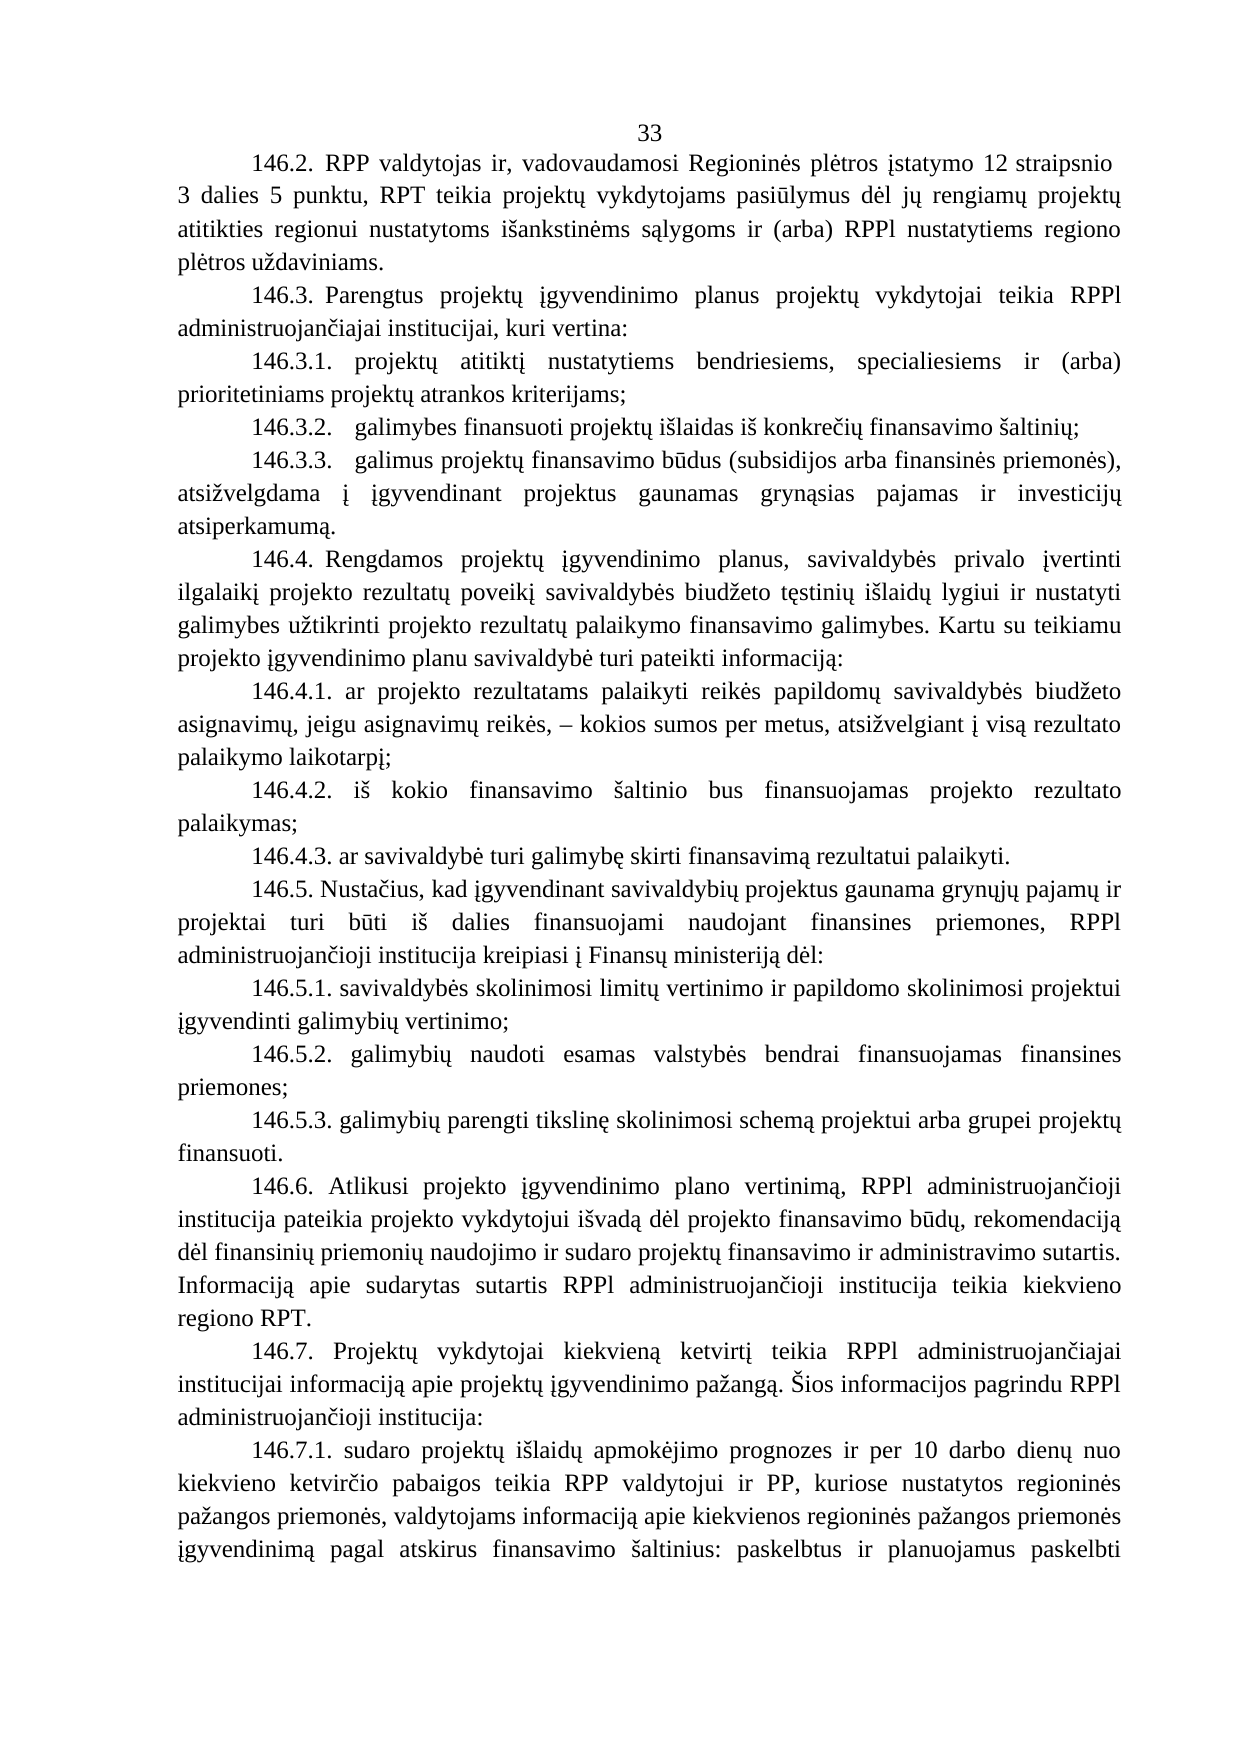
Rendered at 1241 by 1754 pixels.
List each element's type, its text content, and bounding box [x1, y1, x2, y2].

text 146.3. Parengtus projektų įgyvendinimo planus projektų vykdytojai teikia RPPl administruojančiajai institucijai, kuri vertina: [177, 280, 1122, 341]
text 146.7. Projektų vykdytojai kiekvieną ketvirtį teikia RPPl administruojančiajai institucijai informaciją apie projektų įgyvendinimo pažangą. Šios informacijos pagrindu RPPl administruojančioji institucija: [177, 1336, 1122, 1431]
text 146.5. Nustačius, kad įgyvendinant savivaldybių projektus gaunama grynųjų pajamų ir projektai turi būti iš dalies finansuojami naudojant finansines priemones, RPPl administruojančioji institucija kreipiasi į Finansų ministeriją dėl: [177, 874, 1122, 969]
text 146.5.2. galimybių naudoti esamas valstybės bendrai finansuojamas finansines priemones; [177, 1039, 1122, 1101]
text 146.4.3. ar savivaldybė turi galimybę skirti finansavimą rezultatui palaikyti. [177, 841, 1122, 870]
text 146.3.3. galimus projektų finansavimo būdus (subsidijos arba finansinės priemonės), atsižvelgdama į įgyvendinant projektus gaunamas grynąsias pajamas ir investicijų atsiperkamumą. [177, 445, 1122, 539]
text 146.3.1. projektų atitiktį nustatytiems bendriesiems, specialiesiems ir (arba) prioritetiniams projektų atrankos kriterijams; [177, 346, 1122, 407]
text 146.5.3. galimybių parengti tikslinę skolinimosi schemą projektui arba grupei projektų finansuoti. [177, 1105, 1122, 1167]
text 146.4.1. ar projekto rezultatams palaikyti reikės papildomų savivaldybės biudžeto asignavimų, jeigu asignavimų reikės, – kokios sumos per metus, atsižvelgiant į visą rezultato palaikymo laikotarpį; [177, 676, 1122, 771]
text 146.5.1. savivaldybės skolinimosi limitų vertinimo ir papildomo skolinimosi projektui įgyvendinti galimybių vertinimo; [177, 973, 1122, 1035]
text 146.4. Rengdamos projektų įgyvendinimo planus, savivaldybės privalo įvertinti ilgalaikį projekto rezultatų poveikį savivaldybės biudžeto tęstinių išlaidų lygiui ir nustatyti galimybes užtikrinti projekto rezultatų palaikymo finansavimo galimybes. Kartu su teikiamu projekto įgyvendinimo planu savivaldybė turi pateikti informaciją: [177, 544, 1122, 672]
text 146.2. RPP valdytojas ir, vadovaudamosi Regioninės plėtros įstatymo 12 straipsnio 3 dalies 5 punktu, RPT teikia projektų vykdytojams pasiūlymus dėl jų rengiamų projektų atitikties regionui nustatytoms išankstinėms sąlygoms ir (arba) RPPl nustatytiems regiono plėtros uždaviniams. [177, 148, 1122, 275]
text 146.7.1. sudaro projektų išlaidų apmokėjimo prognozes ir per 10 darbo dienų nuo kiekvieno ketvirčio pabaigos teikia RPP valdytojui ir PP, kuriose nustatytos regioninės pažangos priemonės, valdytojams informaciją apie kiekvienos regioninės pažangos priemonės įgyvendinimą pagal atskirus finansavimo šaltinius: paskelbtus ir planuojamus paskelbti [177, 1435, 1122, 1563]
text 146.6. Atlikusi projekto įgyvendinimo plano vertinimą, RPPl administruojančioji institucija pateikia projekto vykdytojui išvadą dėl projekto finansavimo būdų, rekomendaciją dėl finansinių priemonių naudojimo ir sudaro projektų finansavimo ir administravimo sutartis. Informaciją apie sudarytas sutartis RPPl administruojančioji institucija teikia kiekvieno regiono RPT. [177, 1171, 1122, 1332]
text 146.4.2. iš kokio finansavimo šaltinio bus finansuojamas projekto rezultato palaikymas; [177, 775, 1122, 837]
text 146.3.2. galimybes finansuoti projektų išlaidas iš konkrečių finansavimo šaltinių; [177, 412, 1122, 441]
